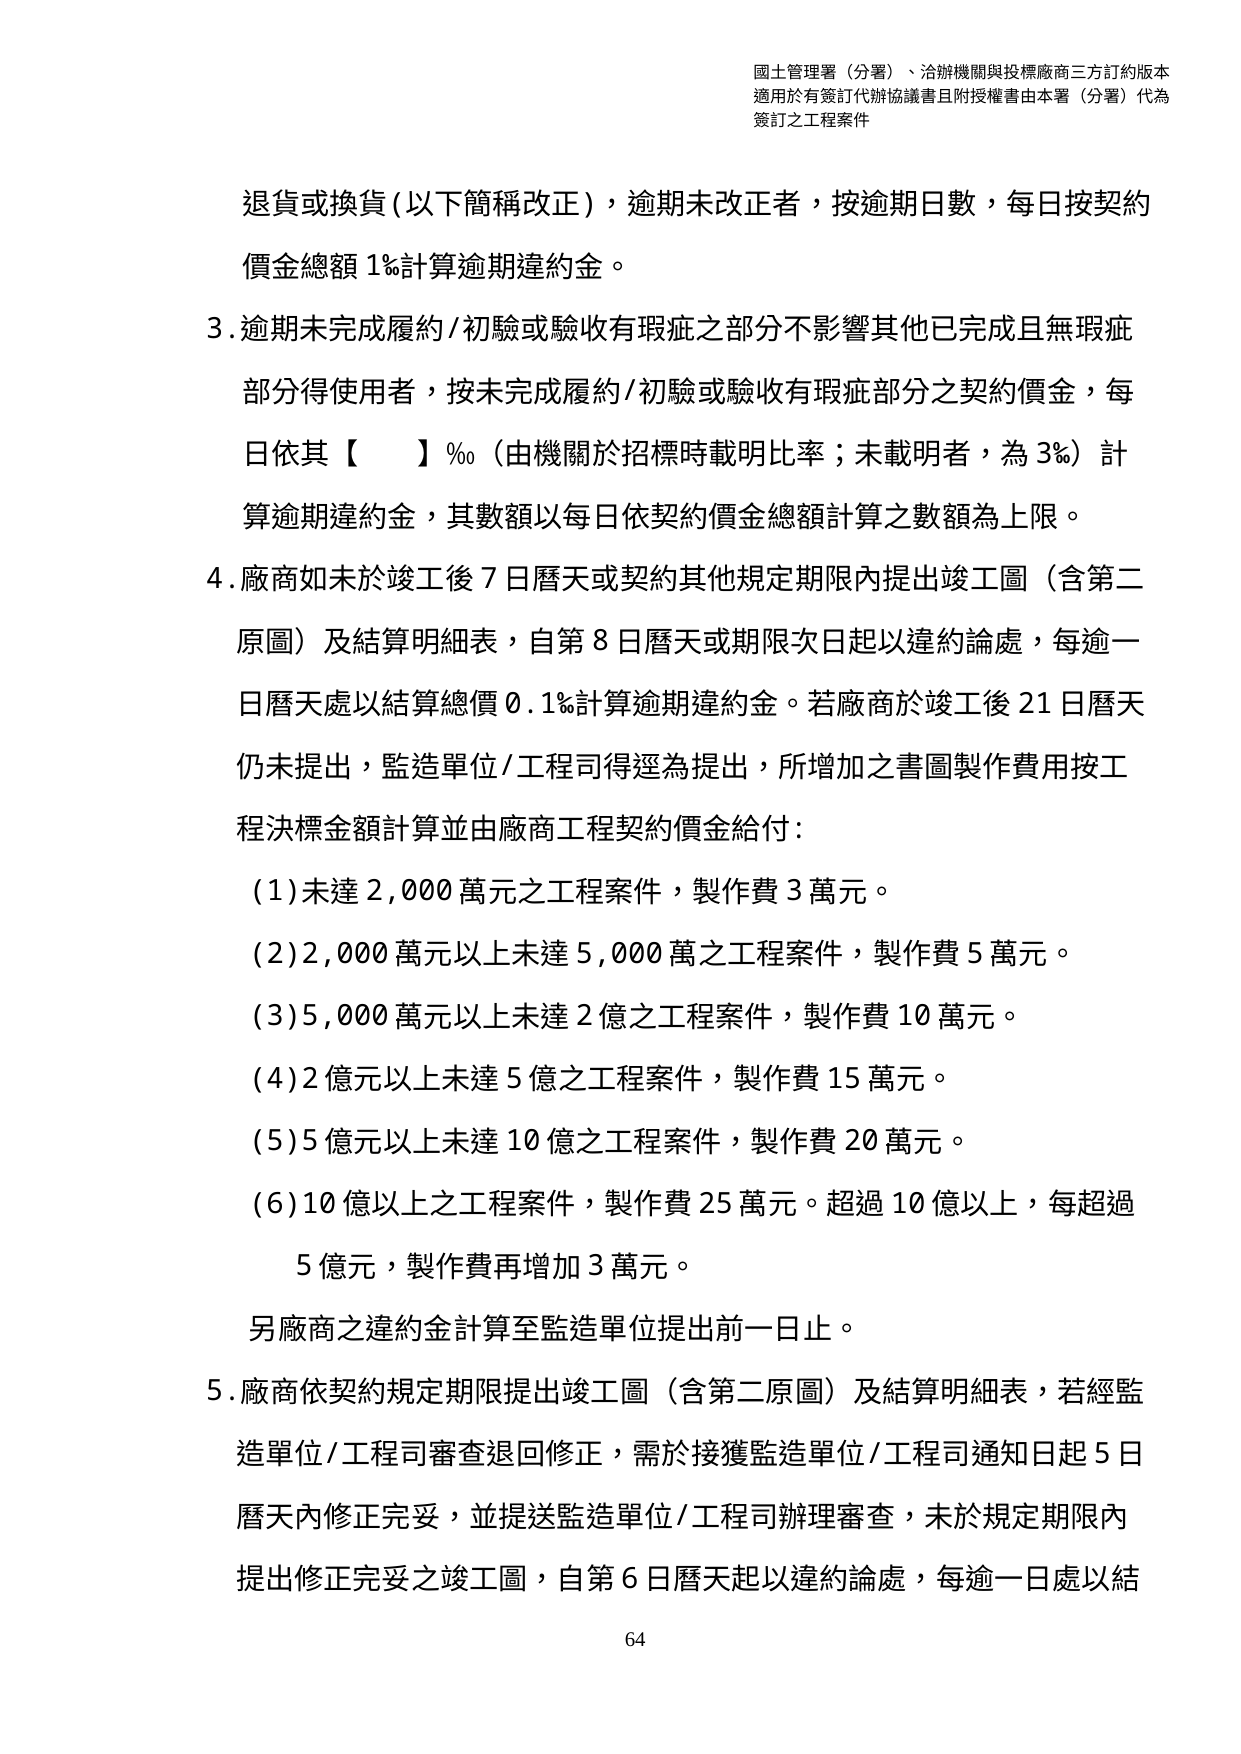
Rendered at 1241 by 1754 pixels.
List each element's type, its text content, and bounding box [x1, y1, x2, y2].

table_cell (1)未達2,000萬元之工程案件，製作費3萬元。 (2)2,000萬元以上未達5,000萬之工程案件，製作費5萬元。 (3)5,000萬元以上未達2億之工程案件，製作費10萬元。 (4)2億元以上未達5億之工程案件，製作費15萬元。 (5)5億元以上未達10億之工程案件，製作費20萬元。 (6)10億以上之工程案件，製作費25萬元。超過10億以上，每超過5億元，製作費再增加3萬元。 另廠商之違約金計算至監造單位提出前一日止。 [247, 848, 1168, 1348]
table_cell 4.廠商如未於竣工後7日曆天或契約其他規定期限內提出竣工圖（含第二原圖）及結算明細表，自第8日曆天或期限次日起以違約論處，每逾一日曆天處以結算總價0.1‰計算逾期違約金。若廠商於竣工後21日曆天仍未提出，監造單位/工程司得逕為提出，所增加之書圖製作費用按工程決標金額計算並由廠商工程契約價金給付: [203, 535, 1168, 848]
table_cell [203, 848, 247, 1348]
table_cell [160, 1348, 203, 1598]
table_cell [117, 285, 160, 535]
table_cell [117, 1348, 160, 1598]
table_cell 5.廠商依契約規定期限提出竣工圖（含第二原圖）及結算明細表，若經監造單位/工程司審查退回修正，需於接獲監造單位/工程司通知日起5日曆天內修正完妥，並提送監造單位/工程司辦理審查，未於規定期限內提出修正完妥之竣工圖，自第6日曆天起以違約論處，每逾一日處以結 [203, 1348, 1168, 1598]
table_cell [117, 160, 160, 285]
table_cell 退貨或換貨(以下簡稱改正)，逾期未改正者，按逾期日數，每日按契約價金總額1‰計算逾期違約金。 [203, 160, 1168, 285]
table_cell [160, 535, 203, 848]
table_cell [117, 535, 160, 848]
table_cell [160, 848, 203, 1348]
table_cell [160, 160, 203, 285]
table_cell [160, 285, 203, 535]
table_cell 3.逾期未完成履約/初驗或驗收有瑕疵之部分不影響其他已完成且無瑕疵部分得使用者，按未完成履約/初驗或驗收有瑕疵部分之契約價金，每日依其【 】‰（由機關於招標時載明比率；未載明者，為3‰）計算逾期違約金，其數額以每日依契約價金總額計算之數額為上限。 [203, 285, 1168, 535]
table_cell [117, 848, 160, 1348]
